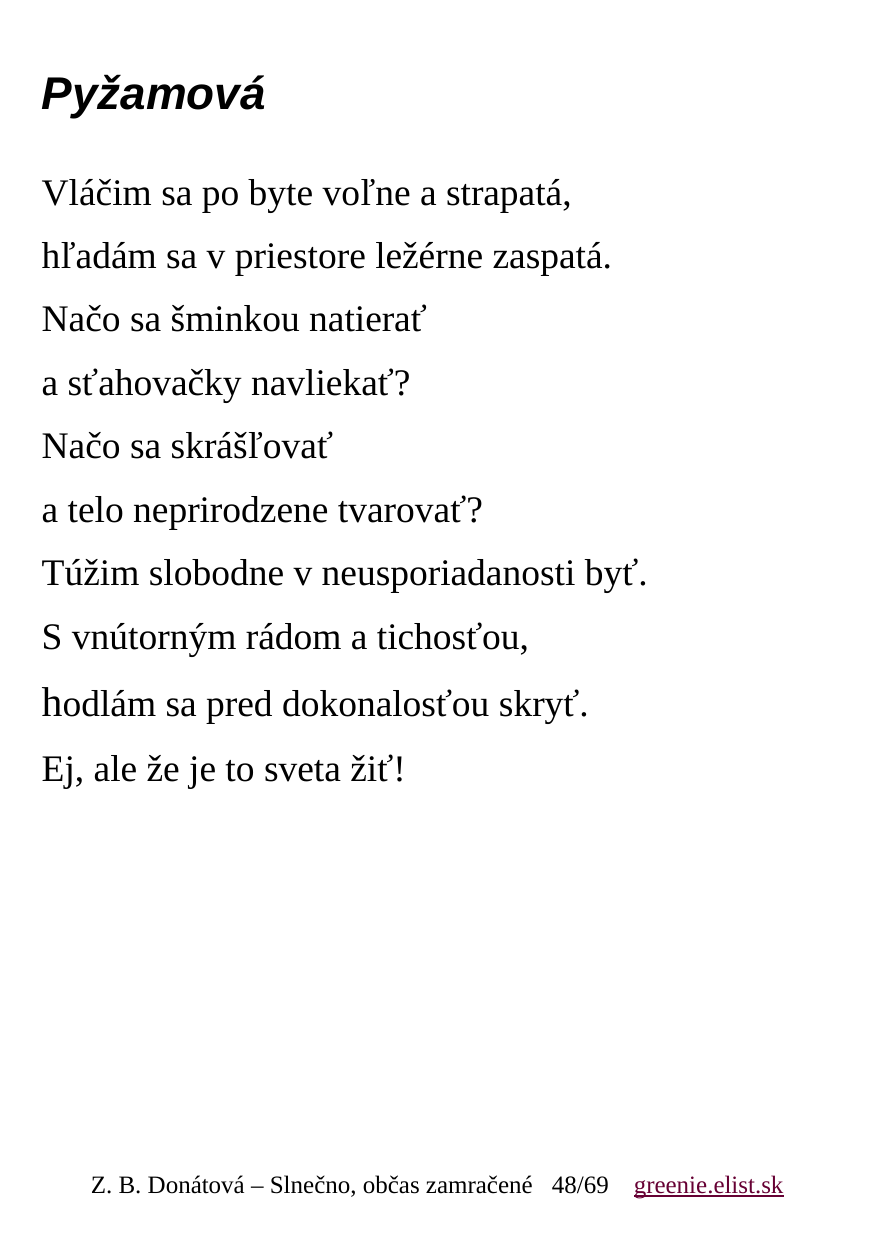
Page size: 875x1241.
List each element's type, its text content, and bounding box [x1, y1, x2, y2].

text S vnútorným rádom a tichosťou, [41, 614, 833, 657]
text Vláčim sa po byte voľne a strapatá, [41, 170, 833, 213]
subtitle Pyžamová [41, 66, 833, 119]
text hodlám sa pred dokonalosťou skryť. [41, 677, 833, 725]
text Túžim slobodne v neusporiadanosti byť. [41, 551, 833, 594]
text Načo sa šminkou natierať [41, 297, 833, 340]
text hľadám sa v priestore ležérne zaspatá. [41, 233, 833, 277]
text a sťahovačky navliekať? [41, 360, 833, 403]
text a telo neprirodzene tvarovať? [41, 487, 833, 530]
text Ej, ale že je to sveta žiť! [41, 747, 833, 790]
text Načo sa skrášľovať [41, 424, 833, 467]
